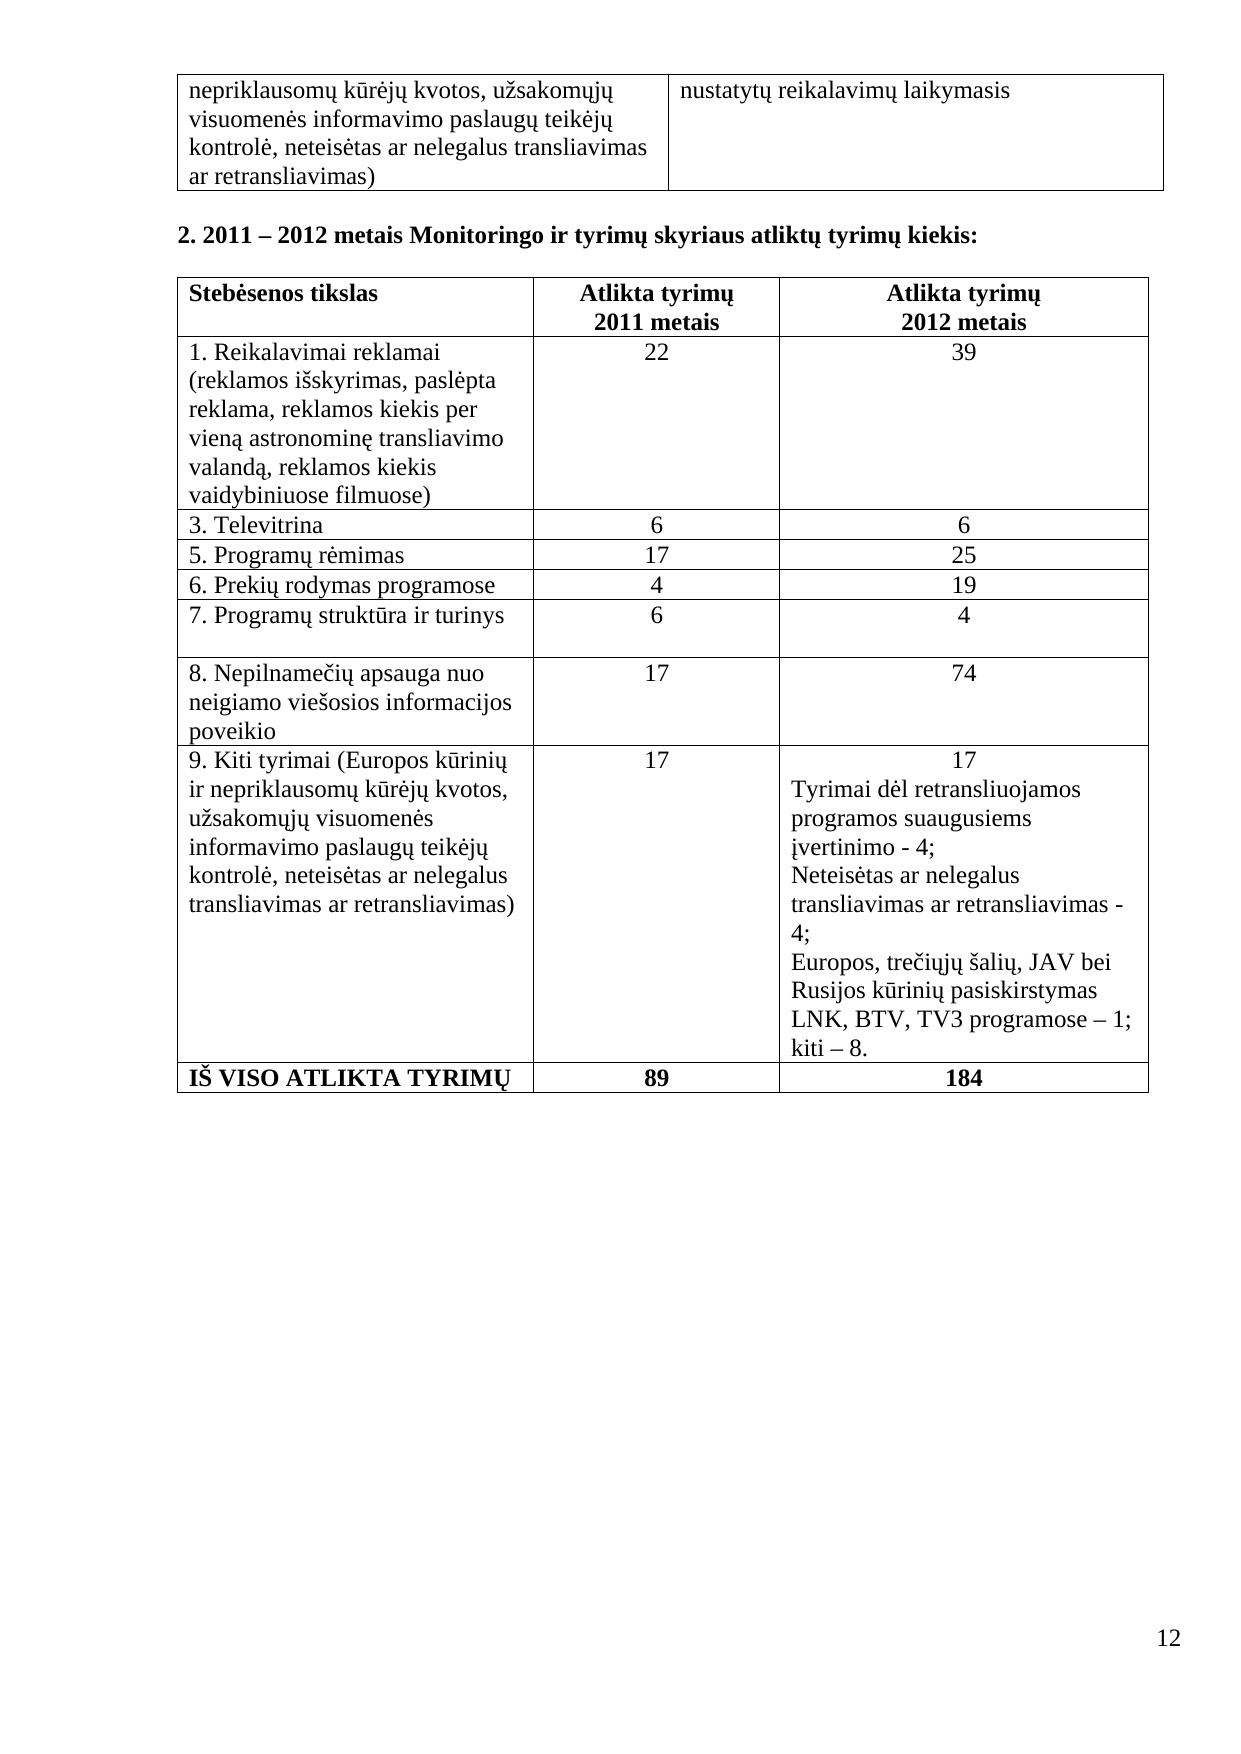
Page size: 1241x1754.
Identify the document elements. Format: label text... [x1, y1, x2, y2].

table_cell 17 [534, 658, 779, 744]
table_cell 25 [780, 540, 1148, 569]
table_cell 22 [534, 337, 779, 509]
table_cell 6 [534, 510, 779, 539]
table_cell 3. Televitrina [178, 510, 533, 539]
table_header Atlikta tyrimų 2011 metais [534, 278, 779, 336]
table_cell 184 [780, 1063, 1148, 1092]
table_cell 19 [780, 570, 1148, 599]
table_header Atlikta tyrimų 2012 metais [780, 278, 1148, 336]
table_cell 5. Programų rėmimas [178, 540, 533, 569]
table_cell 17 [534, 540, 779, 569]
table_cell 4 [534, 570, 779, 599]
table_cell nepriklausomų kūrėjų kvotos, užsakomųjų visuomenės informavimo paslaugų teikėjų kontrolė, neteisėtas ar nelegalus transliavimas ar retransliavimas) [178, 75, 668, 190]
table_cell 17 Tyrimai dėl retransliuojamos programos suaugusiems įvertinimo - 4; Neteisėtas ar nelegalus transliavimas ar retransliavimas - 4; Europos, trečiųjų šalių, JAV bei Rusijos kūrinių pasiskirstymas LNK, BTV, TV3 programose – 1; kiti – 8. [780, 746, 1148, 1062]
table_cell 7. Programų struktūra ir turinys [178, 600, 533, 657]
table_cell 17 [534, 746, 779, 1062]
table_cell 6 [780, 510, 1148, 539]
table_cell IŠ VISO ATLIKTA TYRIMŲ [178, 1063, 533, 1092]
table_cell 6. Prekių rodymas programose [178, 570, 533, 599]
table_cell 89 [534, 1063, 779, 1092]
table_header Stebėsenos tikslas [178, 278, 533, 336]
table_cell 39 [780, 337, 1148, 509]
table_cell 74 [780, 658, 1148, 744]
table_cell 8. Nepilnamečių apsauga nuo neigiamo viešosios informacijos poveikio [178, 658, 533, 744]
text 2. 2011 – 2012 metais Monitoringo ir tyrimų skyriaus atliktų tyrimų kiekis: [177, 220, 1181, 248]
table_cell 1. Reikalavimai reklamai (reklamos išskyrimas, paslėpta reklama, reklamos kiekis per vieną astronominę transliavimo valandą, reklamos kiekis vaidybiniuose filmuose) [178, 337, 533, 509]
table_cell 9. Kiti tyrimai (Europos kūrinių ir nepriklausomų kūrėjų kvotos, užsakomųjų visuomenės informavimo paslaugų teikėjų kontrolė, neteisėtas ar nelegalus transliavimas ar retransliavimas) [178, 746, 533, 1062]
table_cell nustatytų reikalavimų laikymasis [669, 75, 1163, 190]
table_cell 4 [780, 600, 1148, 657]
table_cell 6 [534, 600, 779, 657]
